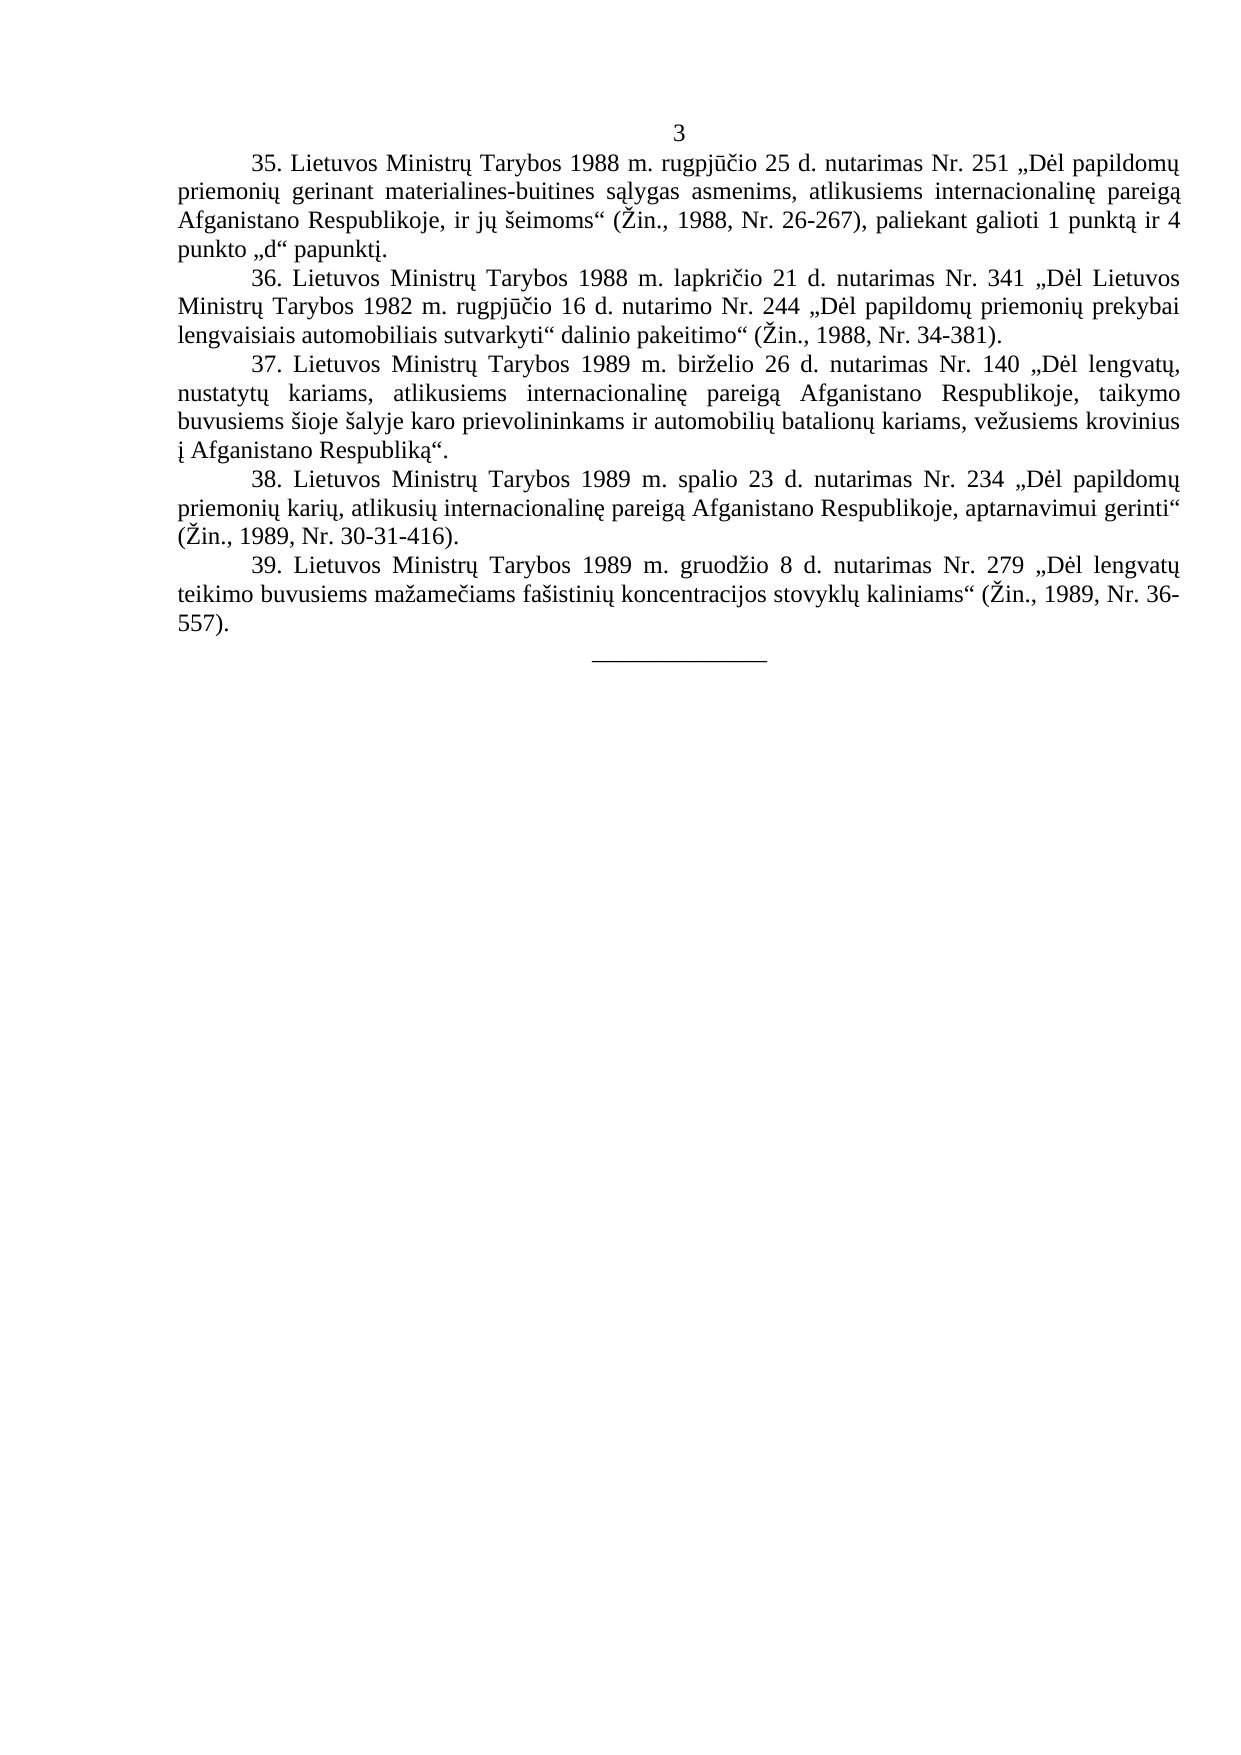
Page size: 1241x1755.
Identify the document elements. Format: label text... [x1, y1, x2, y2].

text 37. Lietuvos Ministrų Tarybos 1989 m. birželio 26 d. nutarimas Nr. 140 „Dėl lengvatų, nustatytų kariams, atlikusiems internacionalinę pareigą Afganistano Respublikoje, taikymo buvusiems šioje šalyje karo prievolininkams ir automobilių batalionų kariams, vežusiems krovinius į Afganistano Respubliką“. [177, 349, 1181, 464]
text 36. Lietuvos Ministrų Tarybos 1988 m. lapkričio 21 d. nutarimas Nr. 341 „Dėl Lietuvos Ministrų Tarybos 1982 m. rugpjūčio 16 d. nutarimo Nr. 244 „Dėl papildomų priemonių prekybai lengvaisiais automobiliais sutvarkyti“ dalinio pakeitimo“ (Žin., 1988, Nr. 34-381). [177, 263, 1181, 349]
text 38. Lietuvos Ministrų Tarybos 1989 m. spalio 23 d. nutarimas Nr. 234 „Dėl papildomų priemonių karių, atlikusių internacionalinę pareigą Afganistano Respublikoje, aptarnavimui gerinti“ (Žin., 1989, Nr. 30-31-416). [177, 464, 1181, 550]
text ______________ [177, 636, 1181, 665]
text 39. Lietuvos Ministrų Tarybos 1989 m. gruodžio 8 d. nutarimas Nr. 279 „Dėl lengvatų teikimo buvusiems mažamečiams fašistinių koncentracijos stovyklų kaliniams“ (Žin., 1989, Nr. 36-557). [177, 550, 1181, 636]
text 35. Lietuvos Ministrų Tarybos 1988 m. rugpjūčio 25 d. nutarimas Nr. 251 „Dėl papildomų priemonių gerinant materialines-buitines sąlygas asmenims, atlikusiems internacionalinę pareigą Afganistano Respublikoje, ir jų šeimoms“ (Žin., 1988, Nr. 26-267), paliekant galioti 1 punktą ir 4 punkto „d“ papunktį. [177, 148, 1181, 263]
